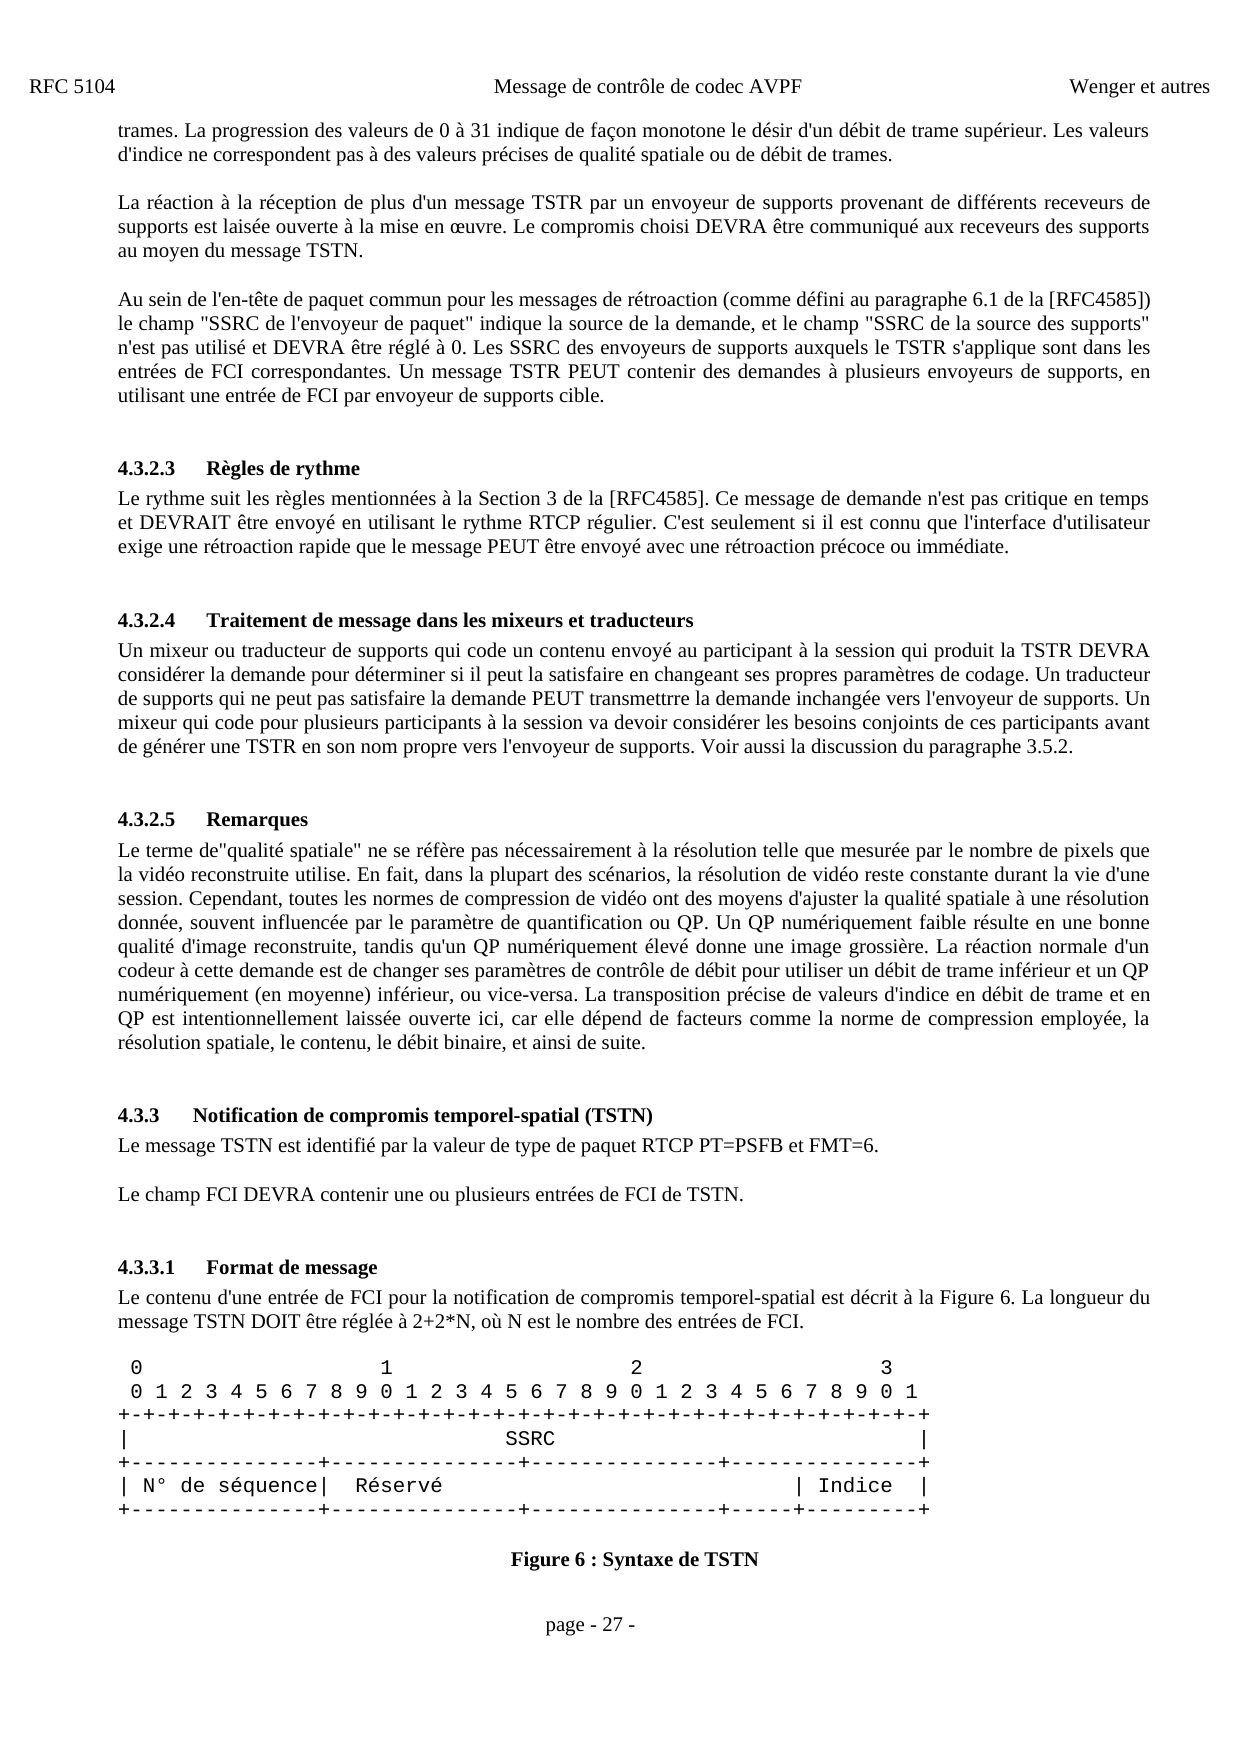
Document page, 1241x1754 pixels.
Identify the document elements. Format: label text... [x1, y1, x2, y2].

text Au sein de l'en-tête de paquet commun pour les messages de rétroaction (comme défini au paragraphe 6.1 de la [RFC4585]) le champ "SSRC de l'envoyeur de paquet" indique la source de la demande, et le champ "SSRC de la source des supports" n'est pas utilisé et DEVRA être réglé à 0. Les SSRC des envoyeurs de supports auxquels le TSTR s'applique sont dans les entrées de FCI correspondantes. Un message TSTR PEUT contenir des demandes à plusieurs envoyeurs de supports, en utilisant une entrée de FCI par envoyeur de supports cible. [118, 287, 1152, 407]
text trames. La progression des valeurs de 0 à 31 indique de façon monotone le désir d'un débit de trame supérieur. Les valeurs d'indice ne correspondent pas à des valeurs précises de qualité spatiale ou de débit de trames. [118, 118, 1152, 166]
text 0 1 2 3 4 5 6 7 8 9 0 1 2 3 4 5 6 7 8 9 0 1 2 3 4 5 6 7 8 9 0 1 [118, 1381, 1152, 1404]
subtitle 4.3.3.1 Format de message [118, 1255, 1152, 1279]
text Figure 6 : Syntaxe de TSTN [118, 1547, 1152, 1571]
subtitle 4.3.2.4 Traitement de message dans les mixeurs et traducteurs [118, 607, 1152, 632]
text Le terme de"qualité spatiale" ne se réfère pas nécessairement à la résolution telle que mesurée par le nombre de pixels que la vidéo reconstruite utilise. En fait, dans la plupart des scénarios, la résolution de vidéo reste constante durant la vie d'une session. Cependant, toutes les normes de compression de vidéo ont des moyens d'ajuster la qualité spatiale à une résolution donnée, souvent influencée par le paramètre de quantification ou QP. Un QP numériquement faible résulte en une bonne qualité d'image reconstruite, tandis qu'un QP numériquement élevé donne une image grossière. La réaction normale d'un codeur à cette demande est de changer ses paramètres de contrôle de débit pour utiliser un débit de trame inférieur et un QP numériquement (en moyenne) inférieur, ou vice-versa. La transposition précise de valeurs d'indice en débit de trame et en QP est intentionnellement laissée ouverte ici, car elle dépend de facteurs comme la norme de compression employée, la résolution spatiale, le contenu, le débit binaire, et ainsi de suite. [118, 837, 1152, 1054]
text Un mixeur ou traducteur de supports qui code un contenu envoyé au participant à la session qui produit la TSTR DEVRA considérer la demande pour déterminer si il peut la satisfaire en changeant ses propres paramètres de codage. Un traducteur de supports qui ne peut pas satisfaire la demande PEUT transmettrre la demande inchangée vers l'envoyeur de supports. Un mixeur qui code pour plusieurs participants à la session va devoir considérer les besoins conjoints de ces participants avant de générer une TSTR en son nom propre vers l'envoyeur de supports. Voir aussi la discussion du paragraphe 3.5.2. [118, 638, 1152, 758]
text Le rythme suit les règles mentionnées à la Section 3 de la [RFC4585]. Ce message de demande n'est pas critique en temps et DEVRAIT être envoyé en utilisant le rythme RTCP régulier. C'est seulement si il est connu que l'interface d'utilisateur exige une rétroaction rapide que le message PEUT être envoyé avec une rétroaction précoce ou immédiate. [118, 486, 1152, 558]
text | N° de séquence| Réservé | Indice | [118, 1475, 1152, 1499]
text | SSRC | [118, 1428, 1152, 1452]
text Le message TSTN est identifié par la valeur de type de paquet RTCP PT=PSFB et FMT=6. [118, 1133, 1152, 1157]
text +---------------+---------------+---------------+-----+---------+ [118, 1499, 1152, 1523]
text Le contenu d'une entrée de FCI pour la notification de compromis temporel-spatial est décrit à la Figure 6. La longueur du message TSTN DOIT être réglée à 2+2*N, où N est le nombre des entrées de FCI. [118, 1285, 1152, 1333]
text La réaction à la réception de plus d'un message TSTR par un envoyeur de supports provenant de différents receveurs de supports est laisée ouverte à la mise en œuvre. Le compromis choisi DEVRA être communiqué aux receveurs des supports au moyen du message TSTN. [118, 190, 1152, 262]
subtitle 4.3.3 Notification de compromis temporel-spatial (TSTN) [118, 1103, 1152, 1127]
text +-+-+-+-+-+-+-+-+-+-+-+-+-+-+-+-+-+-+-+-+-+-+-+-+-+-+-+-+-+-+-+-+ [118, 1404, 1152, 1428]
text Le champ FCI DEVRA contenir une ou plusieurs entrées de FCI de TSTN. [118, 1182, 1152, 1206]
text +---------------+---------------+---------------+---------------+ [118, 1452, 1152, 1475]
text 0 1 2 3 [118, 1357, 1152, 1381]
subtitle 4.3.2.5 Remarques [118, 807, 1152, 831]
subtitle 4.3.2.3 Règles de rythme [118, 456, 1152, 480]
